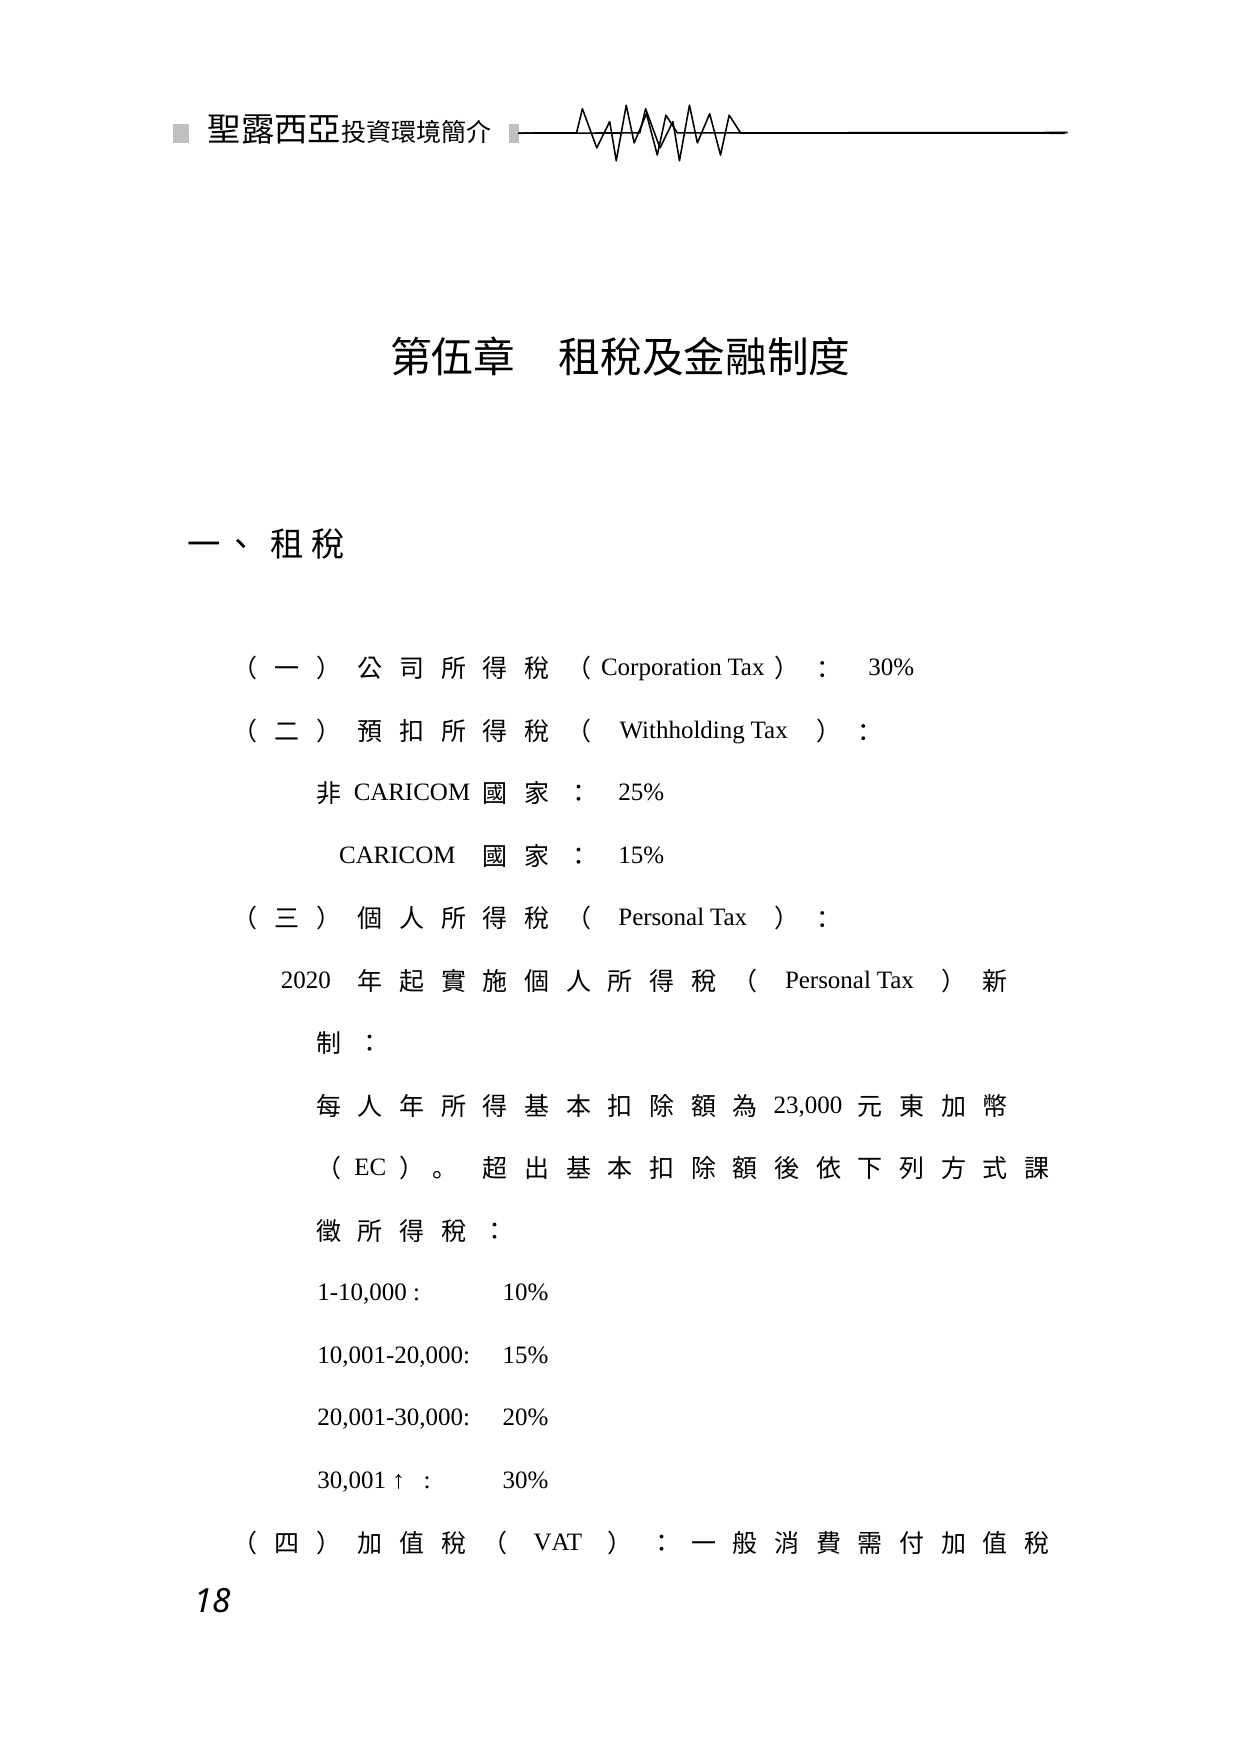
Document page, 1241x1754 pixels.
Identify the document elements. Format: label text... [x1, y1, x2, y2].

text 30,001 ↑ : 30% [281, 1438, 1058, 1500]
text 10,001-20,000: 15% [281, 1313, 1058, 1375]
text （四）加值稅（VAT）：一般消費需付加值稅 [207, 1500, 1058, 1563]
text 1-10,000 : 10% [281, 1250, 1058, 1313]
text 第伍章 租稅及金融制度 [183, 313, 1058, 375]
text 一、租稅 [183, 500, 1058, 563]
text （一）公司所得稅（Corporation Tax）：30% [207, 625, 1058, 688]
text （三）個人所得稅（Personal Tax）： [207, 875, 1058, 938]
text 2020年起實施個人所得稅（Personal Tax）新制： [207, 938, 1058, 1063]
text CARICOM國家：15% [281, 813, 1058, 875]
text （二）預扣所得稅（Withholding Tax）： [207, 688, 1058, 750]
text 20,001-30,000: 20% [281, 1375, 1058, 1438]
text 非CARICOM國家：25% [281, 750, 1058, 813]
text 每人年所得基本扣除額為23,000元東加幣（EC）。超出基本扣除額後依下列方式課徵所得稅： [281, 1063, 1058, 1250]
